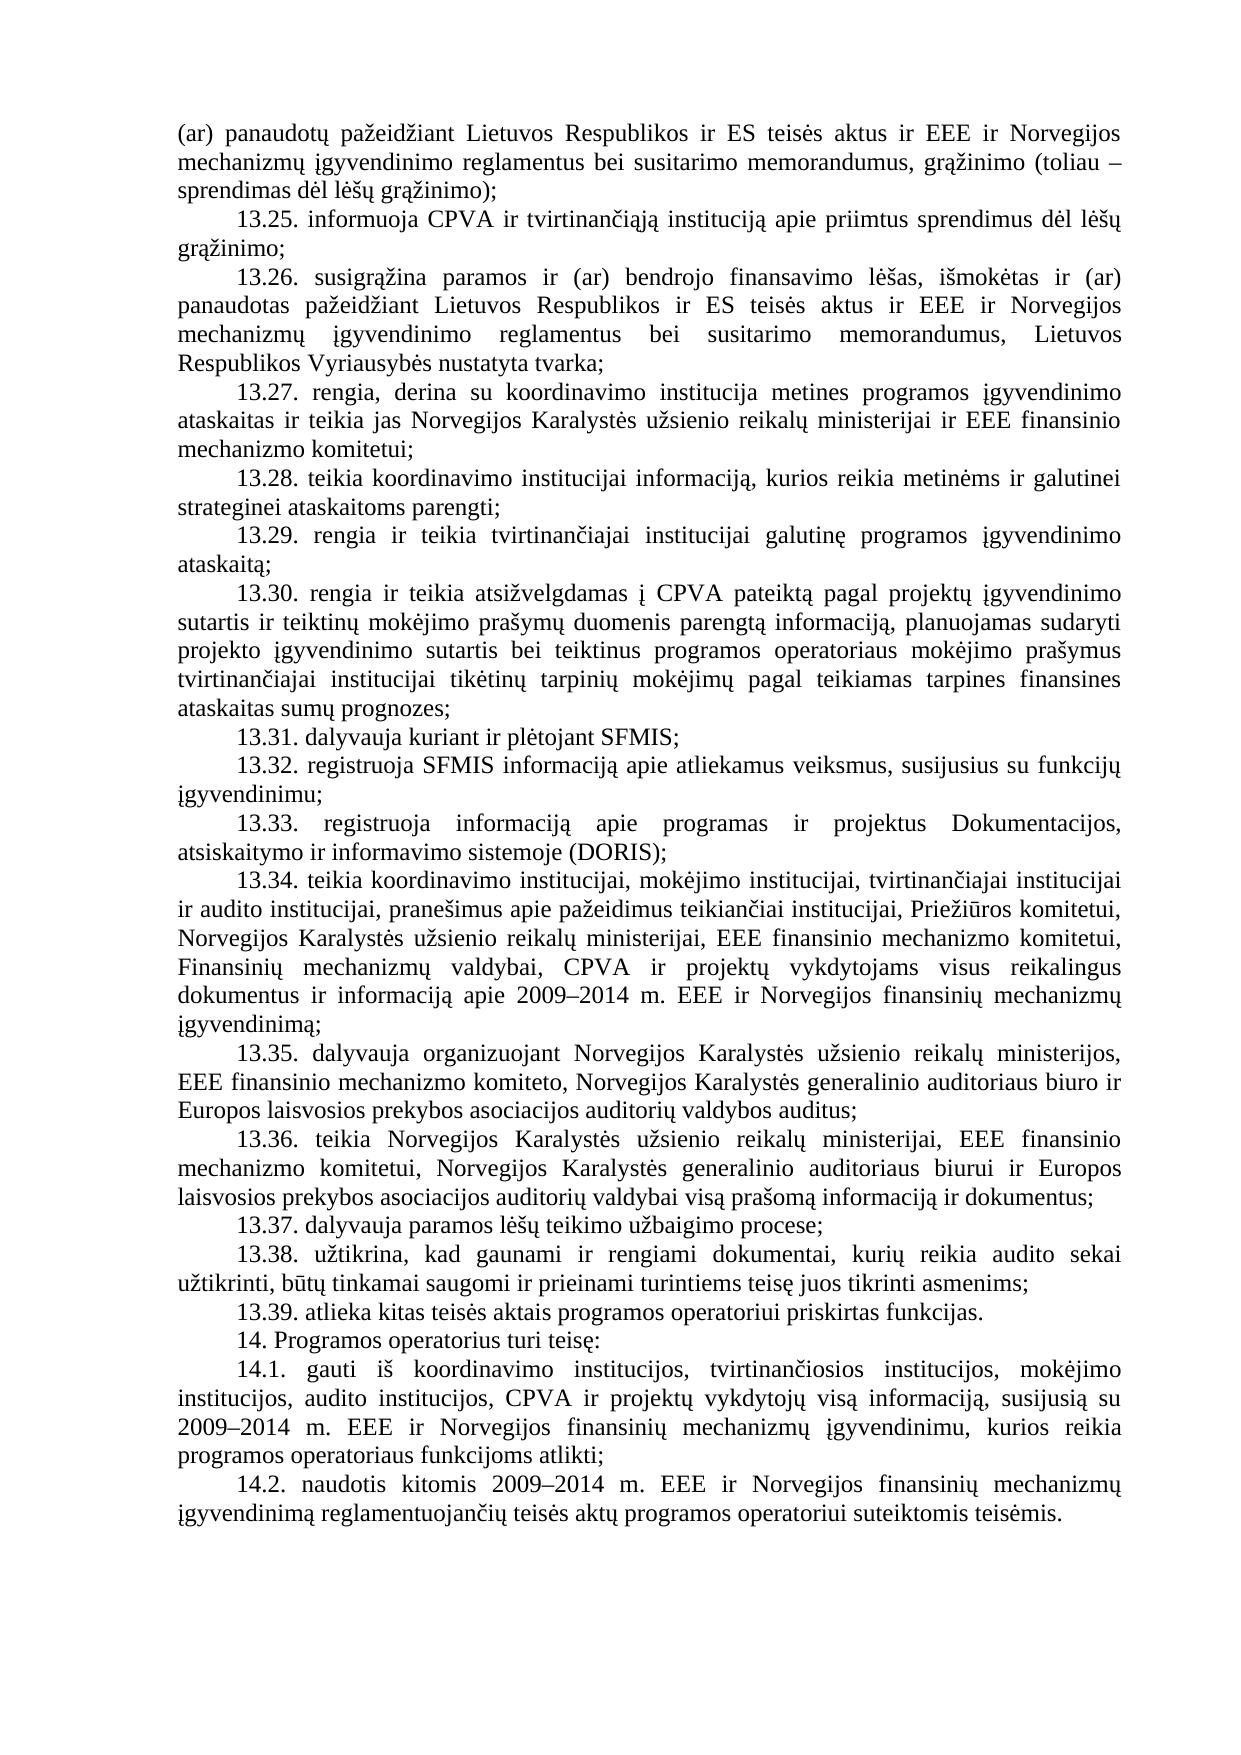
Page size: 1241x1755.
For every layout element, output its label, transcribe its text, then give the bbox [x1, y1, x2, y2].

text 13.38. užtikrina, kad gaunami ir rengiami dokumentai, kurių reikia audito sekai užtikrinti, būtų tinkamai saugomi ir prieinami turintiems teisę juos tikrinti asmenims; [177, 1239, 1122, 1297]
text 13.35. dalyvauja organizuojant Norvegijos Karalystės užsienio reikalų ministerijos, EEE finansinio mechanizmo komiteto, Norvegijos Karalystės generalinio auditoriaus biuro ir Europos laisvosios prekybos asociacijos auditorių valdybos auditus; [177, 1038, 1122, 1124]
text 13.25. informuoja CPVA ir tvirtinančiąją instituciją apie priimtus sprendimus dėl lėšų grąžinimo; [177, 204, 1122, 262]
text 13.36. teikia Norvegijos Karalystės užsienio reikalų ministerijai, EEE finansinio mechanizmo komitetui, Norvegijos Karalystės generalinio auditoriaus biurui ir Europos laisvosios prekybos asociacijos auditorių valdybai visą prašomą informaciją ir dokumentus; [177, 1124, 1122, 1211]
text 13.28. teikia koordinavimo institucijai informaciją, kurios reikia metinėms ir galutinei strateginei ataskaitoms parengti; [177, 463, 1122, 521]
text 14.1. gauti iš koordinavimo institucijos, tvirtinančiosios institucijos, mokėjimo institucijos, audito institucijos, CPVA ir projektų vykdytojų visą informaciją, susijusią su 2009–2014 m. EEE ir Norvegijos finansinių mechanizmų įgyvendinimu, kurios reikia programos operatoriaus funkcijoms atlikti; [177, 1354, 1122, 1469]
text 14.2. naudotis kitomis 2009–2014 m. EEE ir Norvegijos finansinių mechanizmų įgyvendinimą reglamentuojančių teisės aktų programos operatoriui suteiktomis teisėmis. [177, 1469, 1122, 1527]
text (ar) panaudotų pažeidžiant Lietuvos Respublikos ir ES teisės aktus ir EEE ir Norvegijos mechanizmų įgyvendinimo reglamentus bei susitarimo memorandumus, grąžinimo (toliau – sprendimas dėl lėšų grąžinimo); [177, 118, 1122, 204]
text 13.31. dalyvauja kuriant ir plėtojant SFMIS; [177, 722, 1122, 751]
text 13.37. dalyvauja paramos lėšų teikimo užbaigimo procese; [177, 1211, 1122, 1239]
text 13.29. rengia ir teikia tvirtinančiajai institucijai galutinę programos įgyvendinimo ataskaitą; [177, 521, 1122, 578]
text 13.26. susigrąžina paramos ir (ar) bendrojo finansavimo lėšas, išmokėtas ir (ar) panaudotas pažeidžiant Lietuvos Respublikos ir ES teisės aktus ir EEE ir Norvegijos mechanizmų įgyvendinimo reglamentus bei susitarimo memorandumus, Lietuvos Respublikos Vyriausybės nustatyta tvarka; [177, 262, 1122, 377]
text 13.39. atlieka kitas teisės aktais programos operatoriui priskirtas funkcijas. [177, 1297, 1122, 1326]
text 13.32. registruoja SFMIS informaciją apie atliekamus veiksmus, susijusius su funkcijų įgyvendinimu; [177, 751, 1122, 808]
text 13.30. rengia ir teikia atsižvelgdamas į CPVA pateiktą pagal projektų įgyvendinimo sutartis ir teiktinų mokėjimo prašymų duomenis parengtą informaciją, planuojamas sudaryti projekto įgyvendinimo sutartis bei teiktinus programos operatoriaus mokėjimo prašymus tvirtinančiajai institucijai tikėtinų tarpinių mokėjimų pagal teikiamas tarpines finansines ataskaitas sumų prognozes; [177, 578, 1122, 722]
text 13.33. registruoja informaciją apie programas ir projektus Dokumentacijos, atsiskaitymo ir informavimo sistemoje (DORIS); [177, 808, 1122, 866]
text 14. Programos operatorius turi teisę: [177, 1326, 1122, 1354]
text 13.27. rengia, derina su koordinavimo institucija metines programos įgyvendinimo ataskaitas ir teikia jas Norvegijos Karalystės užsienio reikalų ministerijai ir EEE finansinio mechanizmo komitetui; [177, 377, 1122, 463]
text 13.34. teikia koordinavimo institucijai, mokėjimo institucijai, tvirtinančiajai institucijai ir audito institucijai, pranešimus apie pažeidimus teikiančiai institucijai, Priežiūros komitetui, Norvegijos Karalystės užsienio reikalų ministerijai, EEE finansinio mechanizmo komitetui, Finansinių mechanizmų valdybai, CPVA ir projektų vykdytojams visus reikalingus dokumentus ir informaciją apie 2009–2014 m. EEE ir Norvegijos finansinių mechanizmų įgyvendinimą; [177, 866, 1122, 1038]
